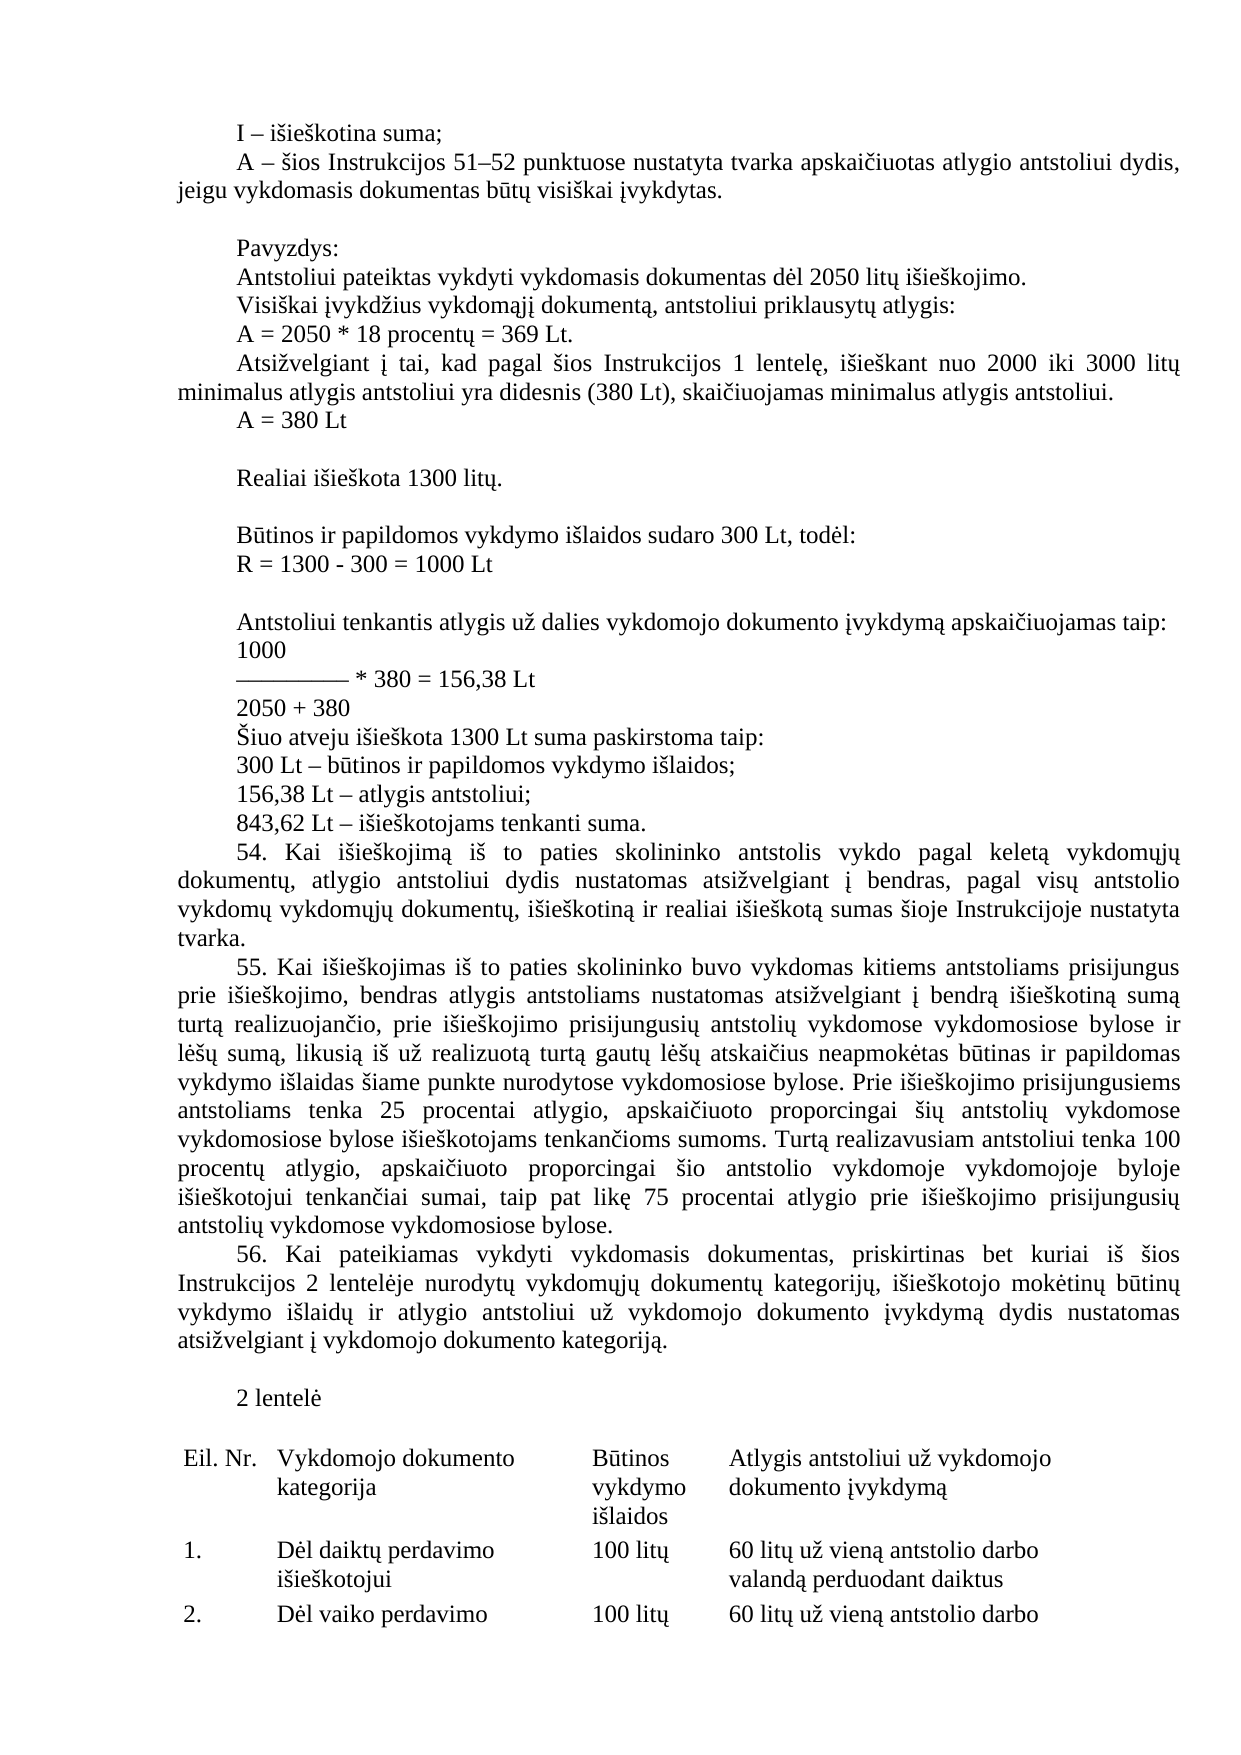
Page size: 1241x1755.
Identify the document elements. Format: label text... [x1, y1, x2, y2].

table_cell Dėl vaiko perdavimo [271, 1596, 586, 1631]
text Būtinos ir papildomos vykdymo išlaidos sudaro 300 Lt, todėl: [177, 521, 1181, 549]
text Antstoliui pateiktas vykdyti vykdomasis dokumentas dėl 2050 litų išieškojimo. [177, 262, 1181, 291]
text 2 lentelė [177, 1383, 1181, 1412]
table_header Eil. Nr. [177, 1441, 271, 1533]
text 156,38 Lt – atlygis antstoliui; [177, 779, 1181, 808]
table_cell 100 litų [586, 1533, 722, 1596]
text A = 2050 * 18 procentų = 369 Lt. [177, 319, 1181, 348]
text A – šios Instrukcijos 51–52 punktuose nustatyta tvarka apskaičiuotas atlygio antstoliui dydis, jeigu vykdomasis dokumentas būtų visiškai įvykdytas. [177, 147, 1181, 204]
table_header Vykdomojo dokumento kategorija [271, 1441, 586, 1533]
text 56. Kai pateikiamas vykdyti vykdomasis dokumentas, priskirtinas bet kuriai iš šios Instrukcijos 2 lentelėje nurodytų vykdomųjų dokumentų kategorijų, išieškotojo mokėtinų būtinų vykdymo išlaidų ir atlygio antstoliui už vykdomojo dokumento įvykdymą dydis nustatomas atsižvelgiant į vykdomojo dokumento kategoriją. [177, 1239, 1181, 1354]
text 2050 + 380 [177, 693, 1181, 722]
text Visiškai įvykdžius vykdomąjį dokumentą, antstoliui priklausytų atlygis: [177, 291, 1181, 319]
text I – išieškotina suma; [177, 118, 1181, 147]
text R = 1300 - 300 = 1000 Lt [177, 549, 1181, 578]
text 55. Kai išieškojimas iš to paties skolininko buvo vykdomas kitiems antstoliams prisijungus prie išieškojimo, bendras atlygis antstoliams nustatomas atsižvelgiant į bendrą išieškotiną sumą turtą realizuojančio, prie išieškojimo prisijungusių antstolių vykdomose vykdomosiose bylose ir lėšų sumą, likusią iš už realizuotą turtą gautų lėšų atskaičius neapmokėtas būtinas ir papildomas vykdymo išlaidas šiame punkte nurodytose vykdomosiose bylose. Prie išieškojimo prisijungusiems antstoliams tenka 25 procentai atlygio, apskaičiuoto proporcingai šių antstolių vykdomose vykdomosiose bylose išieškotojams tenkančioms sumoms. Turtą realizavusiam antstoliui tenka 100 procentų atlygio, apskaičiuoto proporcingai šio antstolio vykdomoje vykdomojoje byloje išieškotojui tenkančiai sumai, taip pat likę 75 procentai atlygio prie išieškojimo prisijungusių antstolių vykdomose vykdomosiose bylose. [177, 952, 1181, 1239]
text Atsižvelgiant į tai, kad pagal šios Instrukcijos 1 lentelę, išieškant nuo 2000 iki 3000 litų minimalus atlygis antstoliui yra didesnis (380 Lt), skaičiuojamas minimalus atlygis antstoliui. [177, 348, 1181, 406]
table_header Būtinos vykdymo išlaidos [586, 1441, 722, 1533]
text 300 Lt – būtinos ir papildomos vykdymo išlaidos; [177, 751, 1181, 779]
text Pavyzdys: [177, 233, 1181, 262]
table_cell 60 litų už vieną antstolio darbo valandą perduodant daiktus [723, 1533, 1122, 1596]
table_cell 1. [177, 1533, 271, 1596]
text A = 380 Lt [177, 406, 1181, 434]
table_header Atlygis antstoliui už vykdomojo dokumento įvykdymą [723, 1441, 1122, 1533]
text ––––––––– * 380 = 156,38 Lt [177, 664, 1181, 693]
text 843,62 Lt – išieškotojams tenkanti suma. [177, 808, 1181, 837]
table_cell 60 litų už vieną antstolio darbo [723, 1596, 1122, 1631]
table_cell 2. [177, 1596, 271, 1631]
text Realiai išieškota 1300 litų. [177, 463, 1181, 492]
text Antstoliui tenkantis atlygis už dalies vykdomojo dokumento įvykdymą apskaičiuojamas taip: [177, 607, 1181, 636]
text 54. Kai išieškojimą iš to paties skolininko antstolis vykdo pagal keletą vykdomųjų dokumentų, atlygio antstoliui dydis nustatomas atsižvelgiant į bendras, pagal visų antstolio vykdomų vykdomųjų dokumentų, išieškotiną ir realiai išieškotą sumas šioje Instrukcijoje nustatyta tvarka. [177, 837, 1181, 952]
table_cell Dėl daiktų perdavimo išieškotojui [271, 1533, 586, 1596]
text Šiuo atveju išieškota 1300 Lt suma paskirstoma taip: [177, 722, 1181, 751]
table_cell 100 litų [586, 1596, 722, 1631]
text 1000 [177, 636, 1181, 664]
